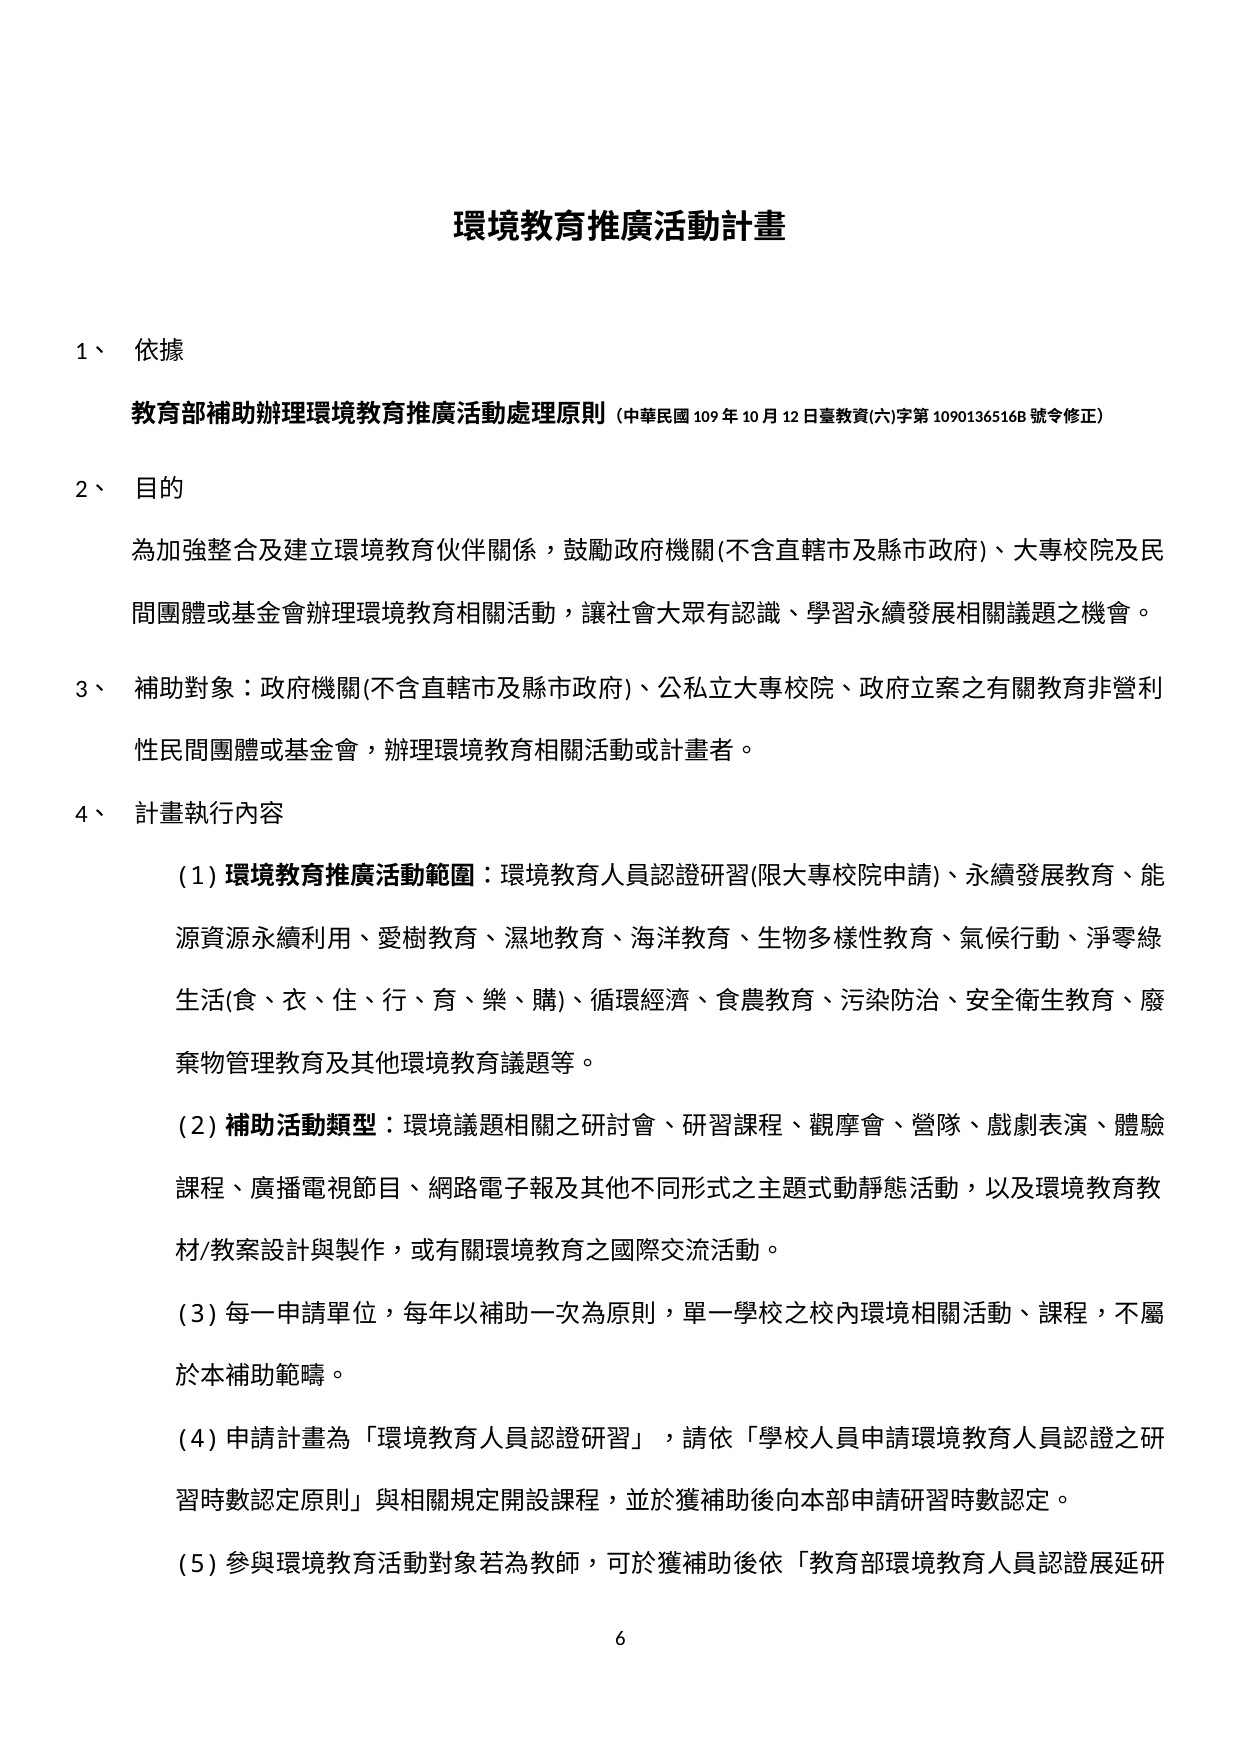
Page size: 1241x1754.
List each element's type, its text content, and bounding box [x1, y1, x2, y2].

list 計畫執行內容 [75, 769, 1165, 832]
list 補助對象：政府機關(不含直轄市及縣市政府)、公私立大專校院、政府立案之有關教育非營利性民間團體或基金會，辦理環境教育相關活動或計畫者。 [75, 644, 1165, 769]
text 為加強整合及建立環境教育伙伴關係，鼓勵政府機關(不含直轄市及縣市政府)、大專校院及民間團體或基金會辦理環境教育相關活動，讓社會大眾有認識、學習永續發展相關議題之機會。 [131, 507, 1165, 632]
list 參與環境教育活動對象若為教師，可於獲補助後依「教育部環境教育人員認證展延研 [175, 1519, 1165, 1582]
text 環境教育推廣活動計畫 [75, 182, 1165, 244]
list 環境教育推廣活動範圍：環境教育人員認證研習(限大專校院申請)、永續發展教育、能源資源永續利用、愛樹教育、濕地教育、海洋教育、生物多樣性教育、氣候行動、淨零綠生活(食、衣、住、行、育、樂、購)、循環經濟、食農教育、污染防治、安全衛生教育、廢棄物管理教育及其他環境教育議題等。 [175, 832, 1165, 1082]
list 目的 [75, 444, 1165, 507]
text 教育部補助辦理環境教育推廣活動處理原則（中華民國109年10月12日臺教資(六)字第1090136516B號令修正） [131, 369, 1165, 432]
list 依據 [75, 307, 1165, 369]
list 補助活動類型：環境議題相關之研討會、研習課程、觀摩會、營隊、戲劇表演、體驗課程、廣播電視節目、網路電子報及其他不同形式之主題式動靜態活動，以及環境教育教材/教案設計與製作，或有關環境教育之國際交流活動。 [175, 1082, 1165, 1269]
list 申請計畫為「環境教育人員認證研習」，請依「學校人員申請環境教育人員認證之研習時數認定原則」與相關規定開設課程，並於獲補助後向本部申請研習時數認定。 [175, 1394, 1165, 1519]
list 每一申請單位，每年以補助一次為原則，單一學校之校內環境相關活動、課程，不屬於本補助範疇。 [175, 1269, 1165, 1394]
